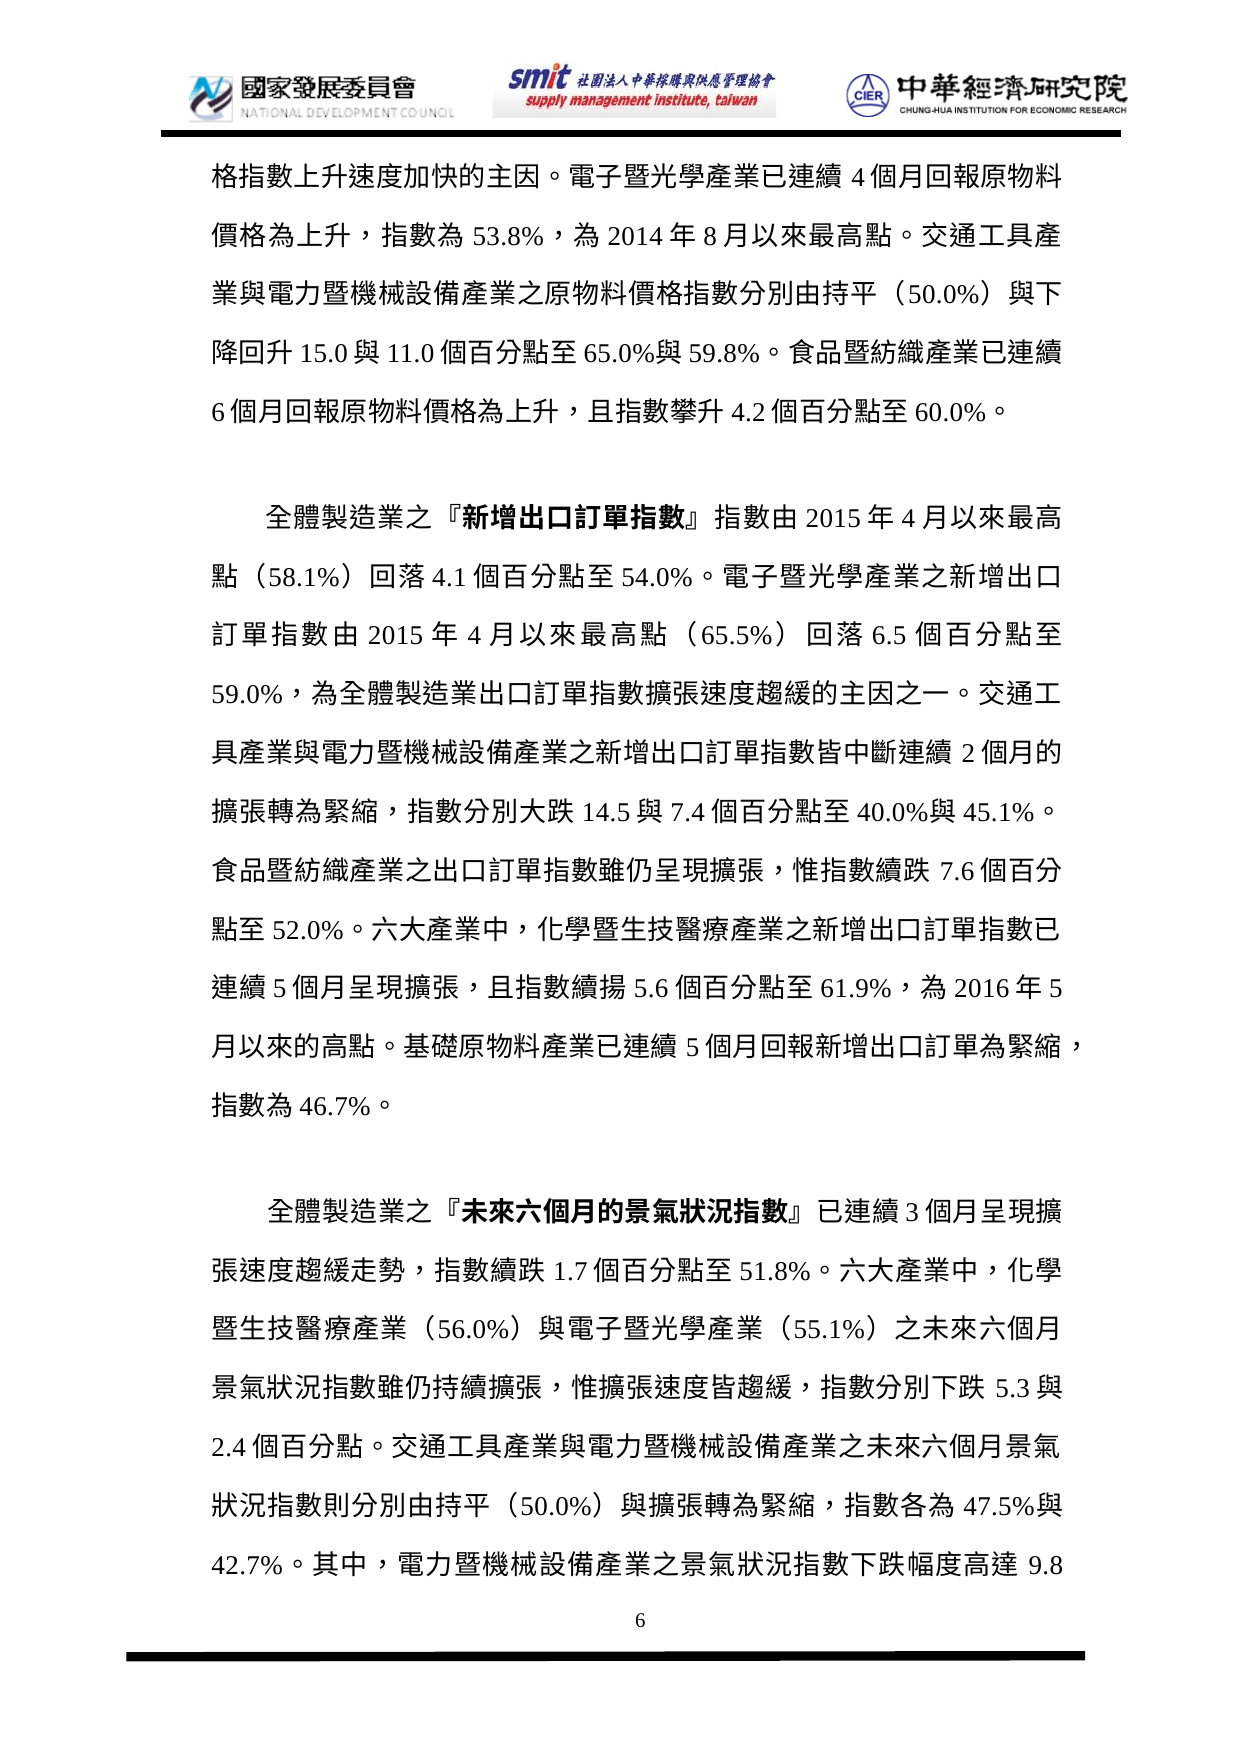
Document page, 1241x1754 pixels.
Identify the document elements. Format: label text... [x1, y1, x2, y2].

picture [189, 64, 477, 138]
picture [831, 57, 1141, 134]
text 全體製造業之『新增出口訂單指數』指數由2015年4月以來最高點（58.1%）回落4.1個百分點至54.0%。電子暨光學產業之新增出口訂單指數由2015年4月以來最高點（65.5%）回落6.5個百分點至59.0%，為全體製造業出口訂單指數擴張速度趨緩的主因之一。交通工具產業與電力暨機械設備產業之新增出口訂單指數皆中斷連續2個月的擴張轉為緊縮，指數分別大跌14.5與7.4個百分點至40.0%與45.1%。食品暨紡織產業之出口訂單指數雖仍呈現擴張，惟指數續跌7.6個百分點至52.0%。六大產業中，化學暨生技醫療產業之新增出口訂單指數已連續5個月呈現擴張，且指數續揚5.6個百分點至61.9%，為2016年5月以來的高點。基礎原物料產業已連續5個月回報新增出口訂單為緊縮，指數為46.7%。 [211, 496, 1063, 1123]
text 格指數上升速度加快的主因。電子暨光學產業已連續4個月回報原物料價格為上升，指數為53.8%，為2014年8月以來最高點。交通工具產業與電力暨機械設備產業之原物料價格指數分別由持平（50.0%）與下降回升15.0與11.0個百分點至65.0%與59.8%。食品暨紡織產業已連續6個月回報原物料價格為上升，且指數攀升4.2個百分點至60.0%。 [211, 155, 1063, 429]
text 全體製造業之『未來六個月的景氣狀況指數』已連續3個月呈現擴張速度趨緩走勢，指數續跌1.7個百分點至51.8%。六大產業中，化學暨生技醫療產業（56.0%）與電子暨光學產業（55.1%）之未來六個月景氣狀況指數雖仍持續擴張，惟擴張速度皆趨緩，指數分別下跌5.3與2.4個百分點。交通工具產業與電力暨機械設備產業之未來六個月景氣狀況指數則分別由持平（50.0%）與擴張轉為緊縮，指數各為47.5%與42.7%。其中，電力暨機械設備產業之景氣狀況指數下跌幅度高達9.8 [211, 1190, 1063, 1582]
picture [492, 61, 777, 118]
